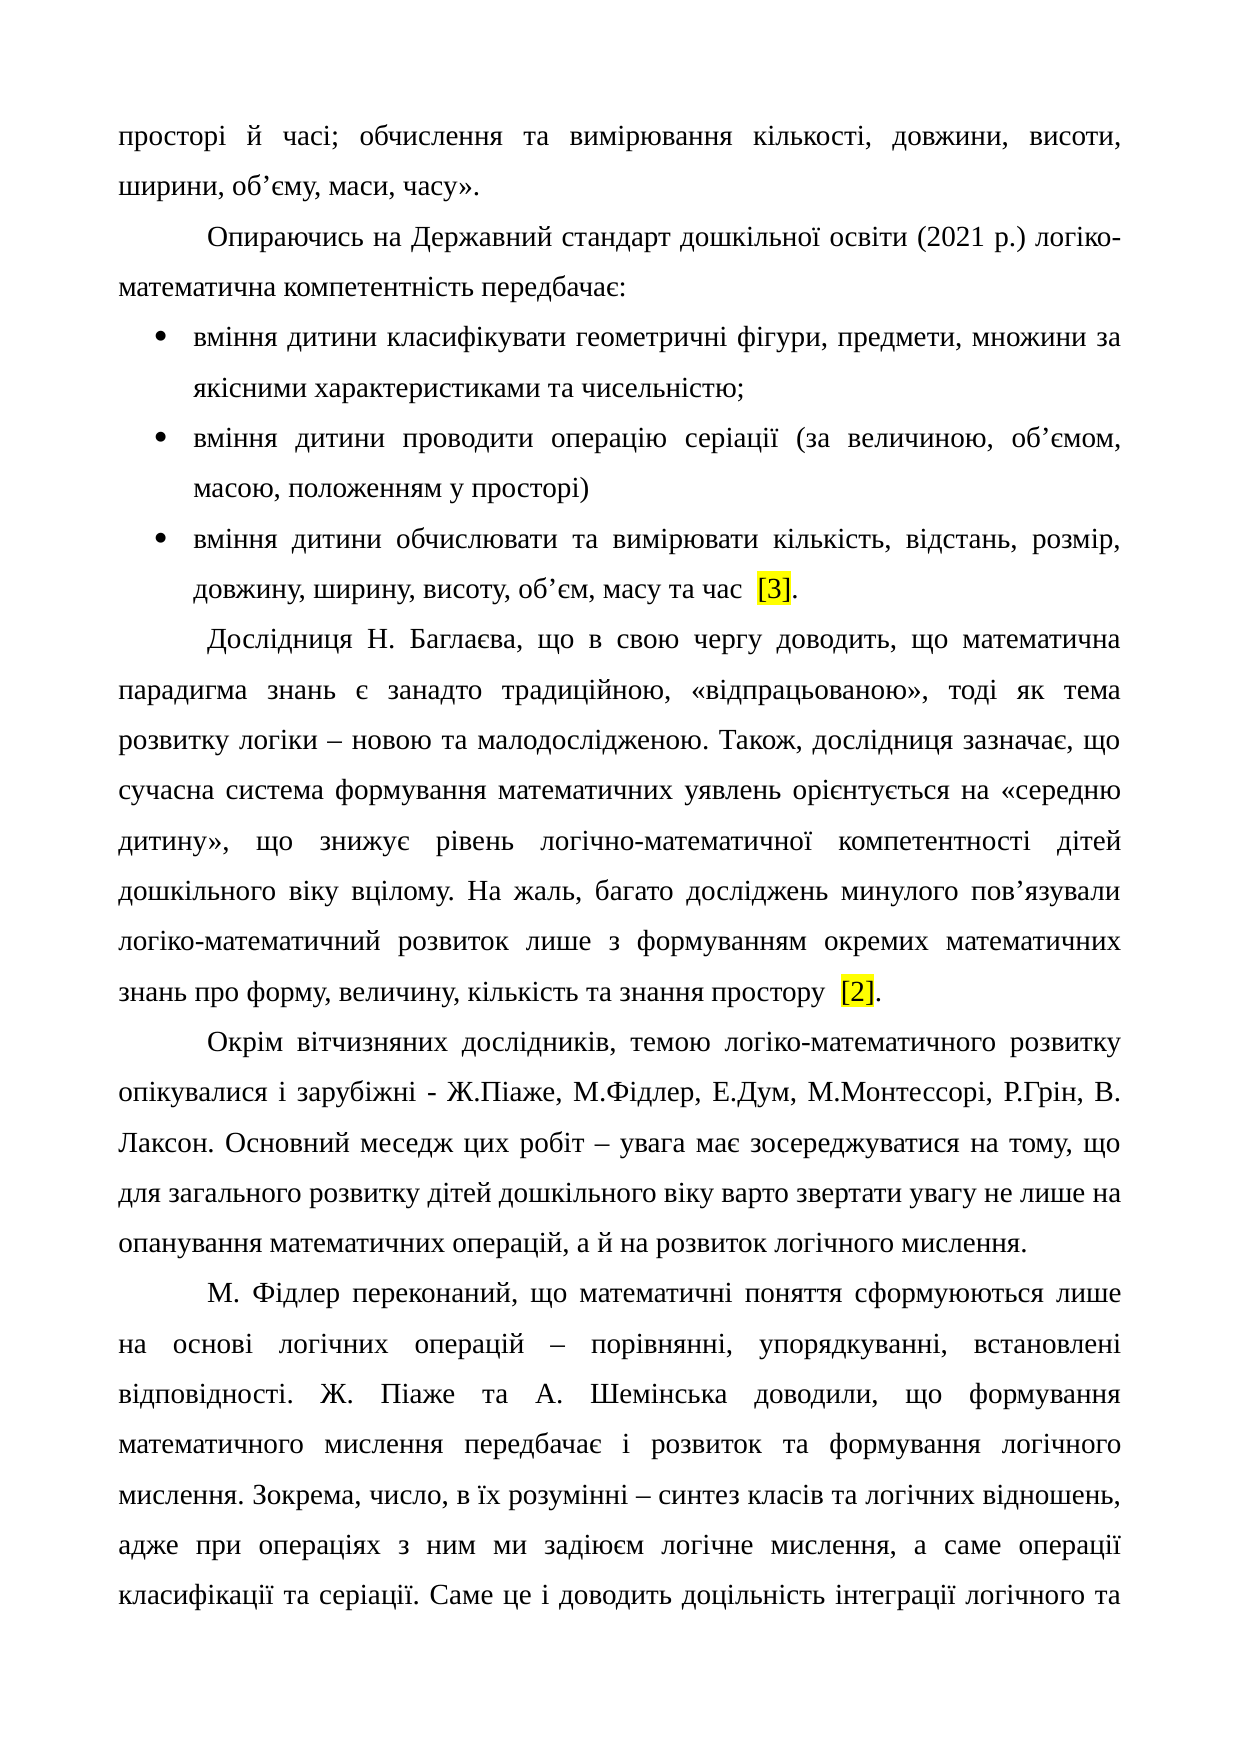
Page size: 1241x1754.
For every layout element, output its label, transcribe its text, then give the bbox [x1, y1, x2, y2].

list вміння дитини проводити операцію серіації (за величиною, об’ємом, масою, положенням у просторі) [156, 420, 1122, 504]
list вміння дитини класифікувати геометричні фігури, предмети, множини за якісними характеристиками та чисельністю; [156, 319, 1122, 403]
text М. Фідлер переконаний, що математичні поняття сформуюються лише на основі логічних операцій – порівнянні, упорядкуванні, встановлені відповідності. Ж. Піаже та А. Шемінська доводили, що формування математичного мислення передбачає і розвиток та формування логічного мислення. Зокрема, число, в їх розумінні – синтез класів та логічних відношень, адже при операціях з ним ми задіюєм логічне мислення, а саме операції класифікації та серіації. Саме це і доводить доцільність інтеграції логічного та [118, 1276, 1122, 1611]
text просторі й часі; обчислення та вимірювання кількості, довжини, висоти, ширини, об’єму, маси, часу». [118, 118, 1122, 202]
text Дослідниця Н. Баглаєва, що в свою чергу доводить, що математична парадигма знань є занадто традиційною, «відпрацьованою», тоді як тема розвитку логіки – новою та малодослідженою. Також, дослідниця зазначає, що сучасна система формування математичних уявлень орієнтується на «середню дитину», що знижує рівень логічно-математичної компетентності дітей дошкільного віку вцілому. На жаль, багато досліджень минулого пов’язували логіко-математичний розвиток лише з формуванням окремих математичних знань про форму, величину, кількість та знання простору [2]. [118, 622, 1122, 1007]
list вміння дитини обчислювати та вимірювати кількість, відстань, розмір, довжину, ширину, висоту, об’єм, масу та час [3]. [156, 521, 1122, 605]
text Опираючись на Державний стандарт дошкільної освіти (2021 р.) логіко-математична компетентність передбачає: [118, 219, 1122, 303]
text Окрім вітчизняних дослідників, темою логіко-математичного розвитку опікувалися і зарубіжні - Ж.Піаже, М.Фідлер, Е.Дум, М.Монтессорі, Р.Грін, В. Лаксон. Основний меседж цих робіт – увага має зосереджуватися на тому, що для загального розвитку дітей дошкільного віку варто звертати увагу не лише на опанування математичних операцій, а й на розвиток логічного мислення. [118, 1024, 1122, 1259]
